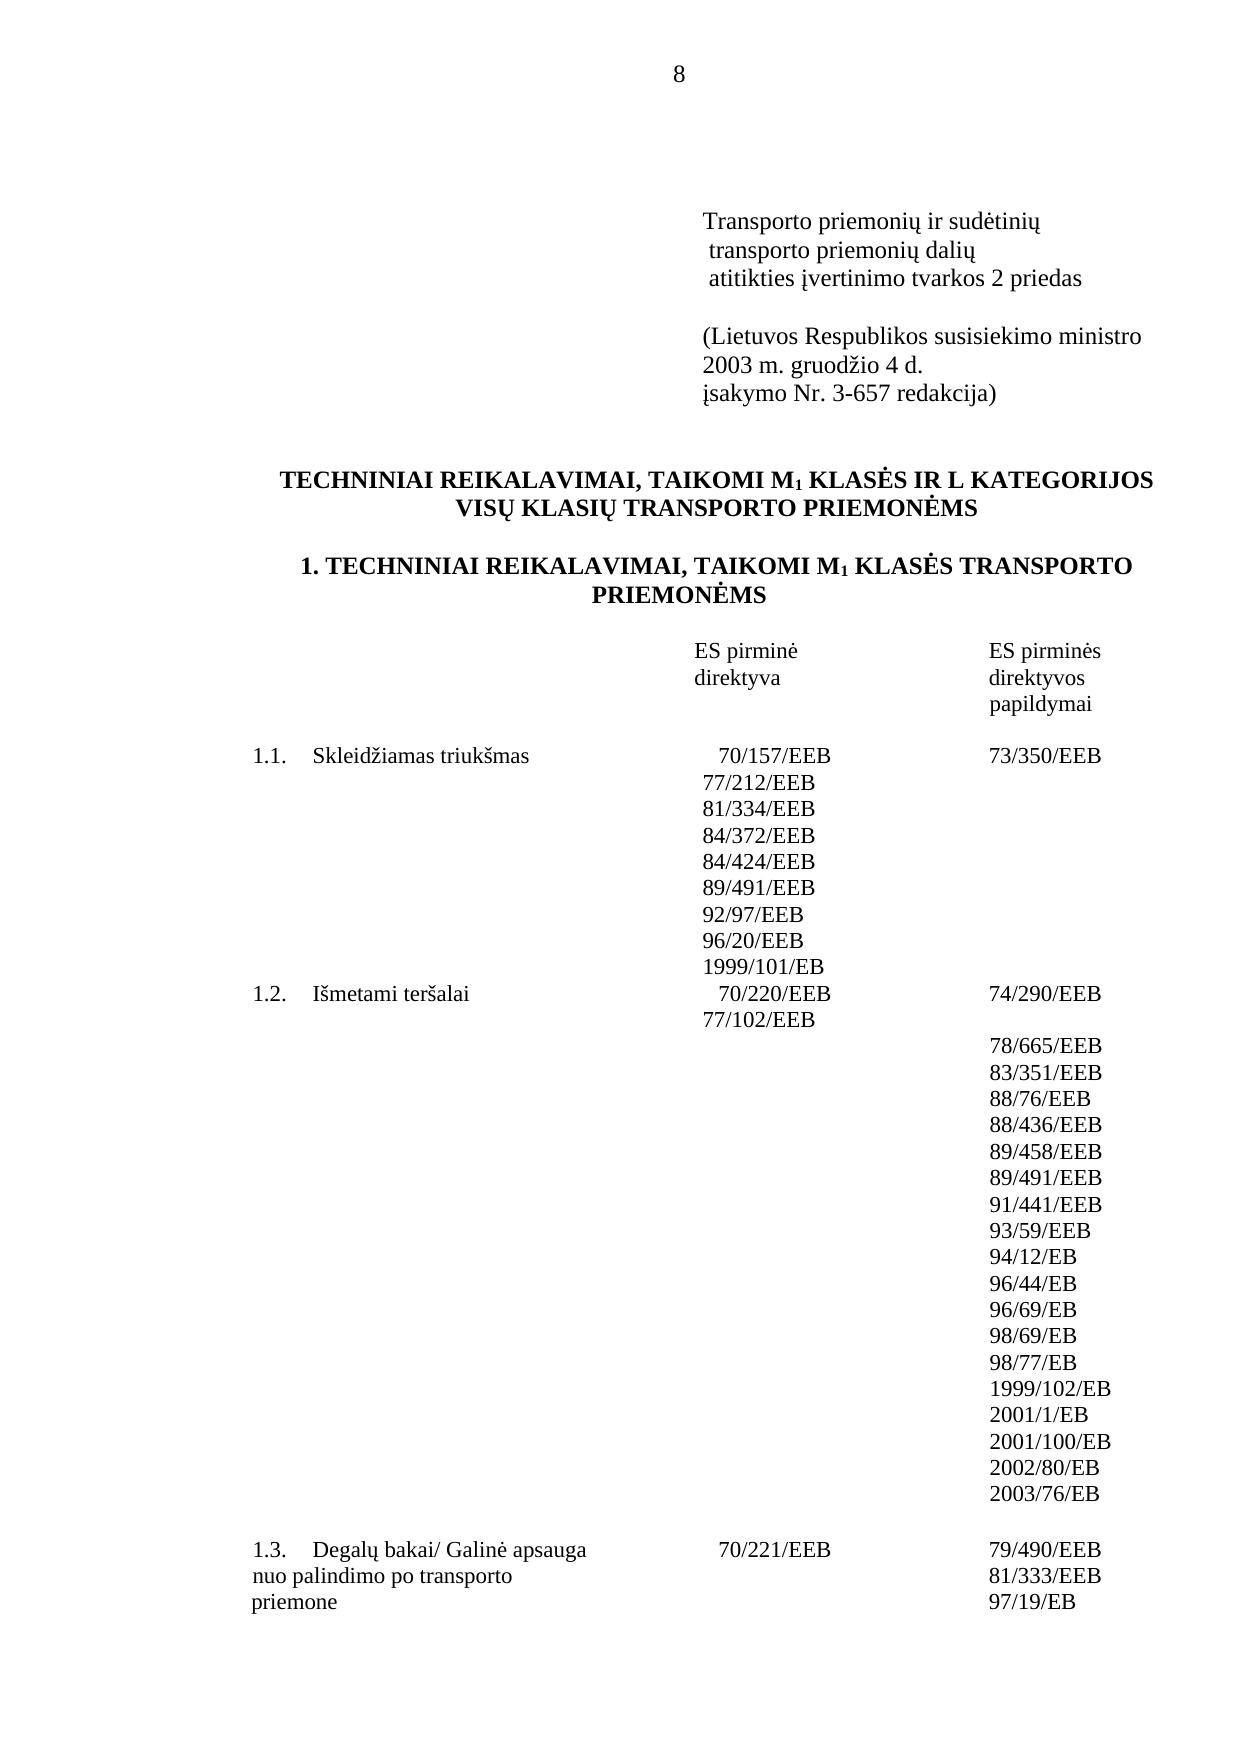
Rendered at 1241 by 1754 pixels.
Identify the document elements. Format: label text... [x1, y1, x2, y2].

text 91/441/EEB [177, 1191, 1181, 1217]
text atitikties įvertinimo tvarkos 2 priedas [177, 263, 1181, 292]
text 81/334/EEB [177, 795, 1181, 822]
text 2003/76/EB [177, 1481, 1181, 1507]
text Transporto priemonių ir sudėtinių [627, 206, 1181, 235]
text priemone 97/19/EB [251, 1588, 1181, 1615]
text 84/424/EEB [177, 848, 1181, 874]
text 1.3. Degalų bakai/ Galinė apsauga 70/221/EEB 79/490/EEB [177, 1536, 1181, 1562]
text 89/491/EEB [177, 1164, 1181, 1191]
text nuo palindimo po transporto 81/333/EEB [177, 1562, 1181, 1588]
text 83/351/EEB [177, 1059, 1181, 1085]
text 98/77/EB [177, 1349, 1181, 1375]
text 1999/101/EB [177, 953, 1181, 980]
text 88/76/EEB [177, 1085, 1181, 1112]
text 96/69/EB [177, 1296, 1181, 1322]
text 93/59/EEB [177, 1217, 1181, 1243]
text VISŲ KLASIŲ TRANSPORTO PRIEMONĖMS [177, 493, 1181, 522]
text (Lietuvos Respublikos susisiekimo ministro [627, 321, 1181, 350]
text 1999/102/EB [177, 1375, 1181, 1401]
text direktyva direktyvos [177, 663, 1181, 690]
text 2002/80/EB [177, 1454, 1181, 1481]
text 77/102/EEB [177, 1006, 1181, 1032]
text transporto priemonių dalių [177, 235, 1181, 263]
text 78/665/EEB [177, 1032, 1181, 1059]
text 2001/100/EB [177, 1428, 1181, 1454]
text 2003 m. gruodžio 4 d. [627, 350, 1181, 378]
text 89/491/EEB [177, 874, 1181, 901]
text TECHNINIAI REIKALAVIMAI, TAIKOMI M1 KLASĖS IR L KATEGORIJOS [177, 465, 1181, 493]
text 92/97/EEB [177, 901, 1181, 927]
text papildymai [177, 690, 1181, 716]
text ES pirminė ES pirminės [177, 637, 1181, 663]
text įsakymo Nr. 3-657 redakcija) [627, 378, 1181, 407]
text 1.2. Išmetami teršalai 70/220/EEB 74/290/EEB [177, 980, 1181, 1006]
text 84/372/EEB [177, 822, 1181, 848]
text 96/44/EB [177, 1270, 1181, 1296]
text 77/212/EEB [177, 769, 1181, 795]
text 1. TECHNINIAI REIKALAVIMAI, TAIKOMI M1 KLASĖS TRANSPORTO PRIEMONĖMS [177, 551, 1181, 608]
text 94/12/EB [177, 1243, 1181, 1270]
text 2001/1/EB [177, 1401, 1181, 1428]
text 89/458/EEB [177, 1138, 1181, 1164]
text 1.1. Skleidžiamas triukšmas 70/157/EEB 73/350/EEB [177, 743, 1181, 769]
text 96/20/EEB [177, 927, 1181, 953]
text 98/69/EB [177, 1322, 1181, 1349]
text 88/436/EEB [177, 1112, 1181, 1138]
